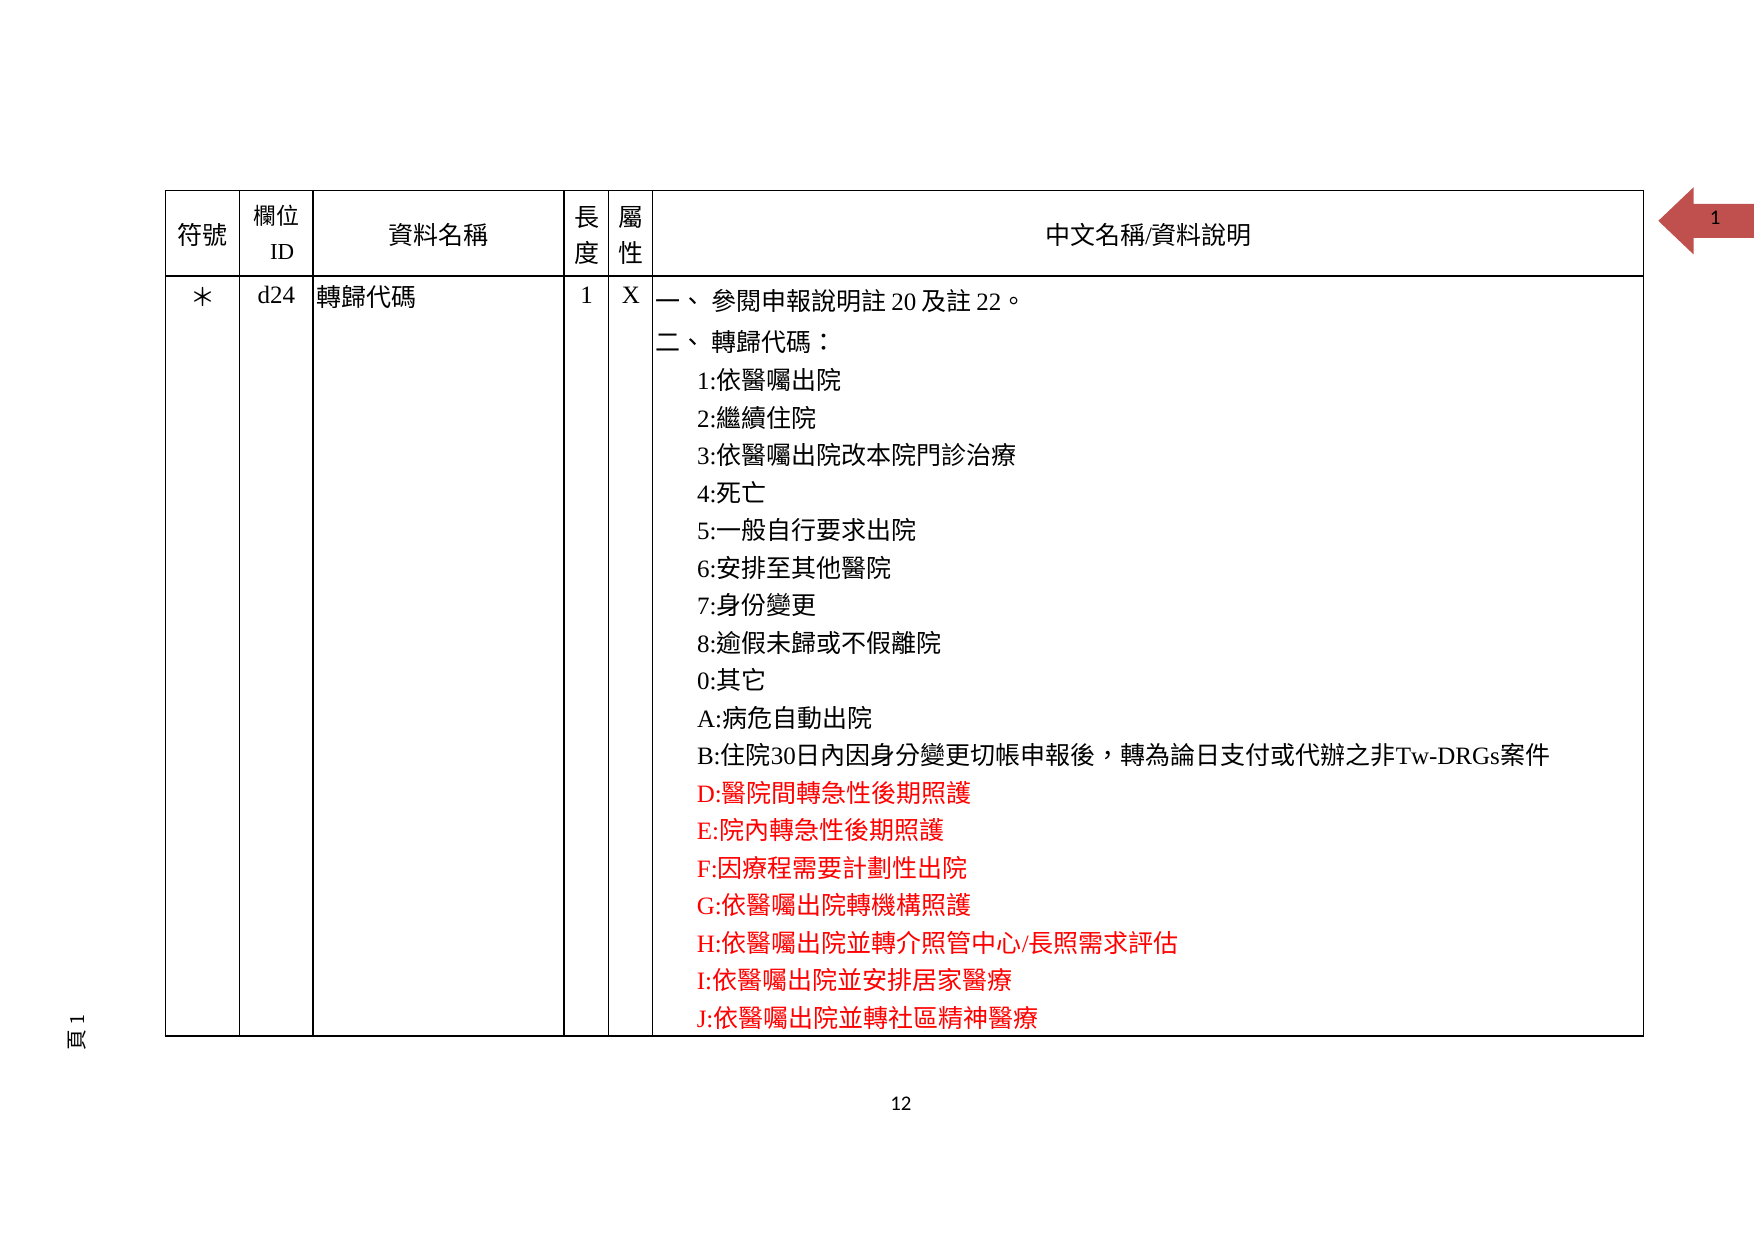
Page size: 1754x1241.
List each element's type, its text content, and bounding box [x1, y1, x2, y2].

table_header 中文名稱/資料說明 [653, 191, 1643, 275]
table_cell d24 [240, 277, 312, 1035]
table_header 符號 [166, 191, 239, 275]
table_cell X [609, 277, 652, 1035]
table_header 屬性 [609, 191, 652, 275]
table_cell ＊ [166, 277, 239, 1035]
table_header 欄位 ID [240, 191, 312, 275]
table_cell 參閱申報說明註20及註22。 轉歸代碼： 1:依醫囑出院 2:繼續住院 3:依醫囑出院改本院門診治療 4:死亡 5:一般自行要求出院 6:安排至其他醫院 7:身份變更 8:逾假未歸或不假離院 0:其它 A:病危自動出院 B:住院30日內因身分變更切帳申報後，轉為論日支付或代辦之非Tw-DRGs案件 D:醫院間轉急性後期照護 E:院內轉急性後期照護 F:因療程需要計劃性出院 G:依醫囑出院轉機構照護 H:依醫囑出院並轉介照管中心/長照需求評估 I:依醫囑出院並安排居家醫療 J:依醫囑出院並轉社區精神醫療 [653, 277, 1643, 1035]
table_header 資料名稱 [314, 191, 563, 275]
table_cell 轉歸代碼 [314, 277, 563, 1035]
table_cell 1 [565, 277, 608, 1035]
table_header 長度 [565, 191, 608, 275]
